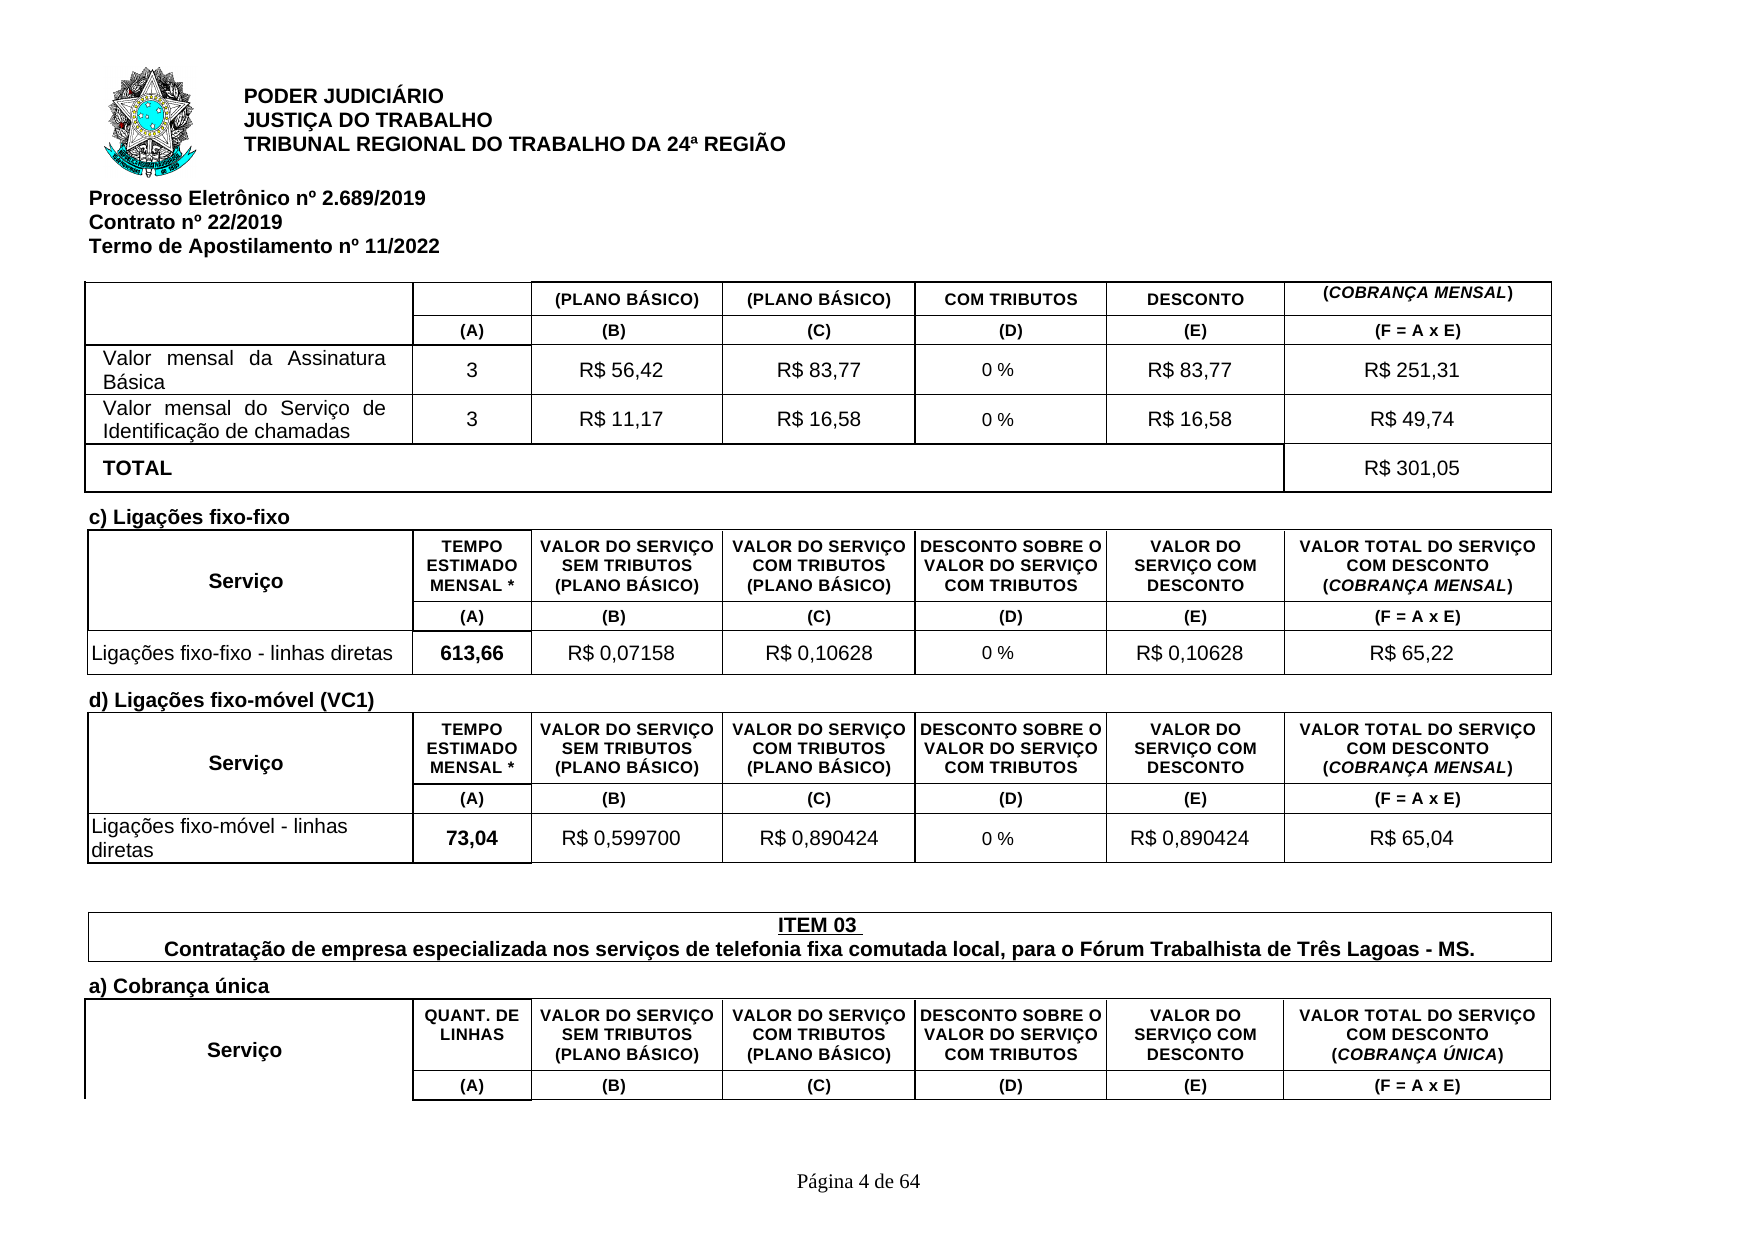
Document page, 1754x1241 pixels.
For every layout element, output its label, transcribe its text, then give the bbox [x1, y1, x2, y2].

table_cell (A) [414, 1071, 531, 1099]
table_cell 0 % [916, 395, 1106, 443]
text d) Ligações fixo-móvel (VC1) [89, 688, 1754, 712]
table_cell Valor mensal da Assinatura Básica [86, 346, 412, 394]
text c) Ligações fixo-fixo [89, 505, 1754, 529]
table_cell (A) [414, 785, 531, 813]
table_cell 73,04 [414, 814, 531, 862]
table_cell 613,66 [413, 632, 531, 674]
table_cell R$ 56,42 [532, 345, 722, 394]
table_header ITEM 03 Contratação de empresa especializada nos serviços de telefonia fixa comutada local, para o Fórum Trabalhista de Três Lagoas - MS. [89, 913, 1551, 961]
table_cell (F = A x E) [1285, 784, 1551, 813]
table_cell 0 % [916, 345, 1106, 394]
table_header DESCONTO [1107, 283, 1284, 315]
table_cell R$ 83,77 [723, 345, 914, 394]
table_cell R$ 0,890424 [723, 814, 914, 862]
table_cell (B) [532, 316, 722, 344]
table_header [414, 283, 531, 315]
table_header (PLANO BÁSICO) [723, 283, 914, 315]
table_cell R$ 49,74 [1285, 395, 1551, 443]
table_header Serviço [86, 1000, 412, 1099]
table_cell R$ 0,10628 [1107, 631, 1284, 674]
table_header VALOR DO SERVIÇO COM TRIBUTOS (PLANO BÁSICO) [723, 999, 915, 1070]
table_cell R$ 251,31 [1285, 345, 1551, 394]
table_cell R$ 16,58 [723, 395, 914, 443]
table_header (PLANO BÁSICO) [532, 283, 722, 315]
table_cell (D) [916, 1071, 1106, 1099]
table_header VALOR DO SERVIÇO SEM TRIBUTOS (PLANO BÁSICO) [532, 713, 722, 783]
table_header QUANT. DE LINHAS [414, 1000, 531, 1070]
table_header VALOR TOTAL DO SERVIÇO COM DESCONTO (COBRANÇA ÚNICA) [1284, 999, 1550, 1070]
text a) Cobrança única [89, 974, 1754, 998]
table_cell (C) [723, 784, 914, 813]
table_cell Ligações fixo-móvel - linhas diretas [89, 814, 412, 862]
table_cell (E) [1107, 1071, 1283, 1099]
table_cell (A) [414, 602, 531, 630]
table_header VALOR TOTAL DO SERVIÇO COM DESCONTO (COBRANÇA MENSAL) [1285, 530, 1551, 601]
table_cell (A) [414, 316, 531, 344]
table_cell (B) [532, 602, 722, 630]
table_cell (B) [532, 784, 722, 813]
table_header VALOR DO SERVIÇO SEM TRIBUTOS (PLANO BÁSICO) [532, 999, 722, 1070]
table_header VALOR DO SERVIÇO COM TRIBUTOS (PLANO BÁSICO) [723, 530, 915, 601]
table_cell 3 [413, 395, 531, 443]
table_header DESCONTO SOBRE O VALOR DO SERVIÇO COM TRIBUTOS [916, 713, 1106, 783]
table_cell (E) [1107, 316, 1284, 344]
table_header Serviço [89, 713, 412, 813]
table_cell 0 % [916, 631, 1106, 674]
table_cell (F = A x E) [1285, 602, 1551, 630]
table_header VALOR DO SERVIÇO COM TRIBUTOS (PLANO BÁSICO) [723, 713, 914, 783]
table_cell (D) [916, 784, 1106, 813]
table_cell Valor mensal do Serviço de Identificação de chamadas [86, 395, 412, 443]
table_header Serviço [89, 531, 412, 630]
table_cell R$ 301,05 [1285, 444, 1551, 491]
table_cell R$ 0,10628 [723, 631, 914, 674]
table_header VALOR DO SERVIÇO COM DESCONTO [1107, 713, 1284, 783]
table_header (COBRANÇA MENSAL) [1285, 283, 1551, 315]
table_cell (C) [723, 1071, 914, 1099]
table_header VALOR TOTAL DO SERVIÇO COM DESCONTO (COBRANÇA MENSAL) [1285, 713, 1551, 783]
table_header TEMPO ESTIMADO MENSAL * [414, 531, 531, 601]
table_header [86, 283, 412, 344]
table_header VALOR DO SERVIÇO COM DESCONTO [1107, 530, 1284, 601]
picture [103, 66, 198, 178]
table_header VALOR DO SERVIÇO COM DESCONTO [1107, 999, 1283, 1070]
table_cell (C) [723, 316, 914, 344]
table_cell R$ 65,04 [1285, 814, 1551, 862]
table_cell R$ 11,17 [532, 395, 722, 443]
table_cell R$ 0,599700 [532, 814, 722, 862]
table_header DESCONTO SOBRE O VALOR DO SERVIÇO COM TRIBUTOS [916, 999, 1106, 1070]
table_cell R$ 0,890424 [1107, 814, 1284, 862]
table_header DESCONTO SOBRE O VALOR DO SERVIÇO COM TRIBUTOS [916, 530, 1106, 601]
table_cell (F = A x E) [1285, 316, 1551, 344]
table_cell 0 % [916, 814, 1106, 862]
table_cell (D) [916, 602, 1106, 630]
table_header TEMPO ESTIMADO MENSAL * [414, 713, 531, 783]
table_cell R$ 83,77 [1107, 345, 1284, 394]
table_cell (E) [1107, 784, 1284, 813]
table_cell R$ 16,58 [1107, 395, 1284, 443]
table_cell (B) [532, 1071, 722, 1099]
table_cell (D) [916, 316, 1106, 344]
table_cell 3 [413, 346, 531, 394]
table_header COM TRIBUTOS [916, 283, 1106, 315]
table_header VALOR DO SERVIÇO SEM TRIBUTOS (PLANO BÁSICO) [532, 530, 722, 601]
table_cell (C) [723, 602, 914, 630]
table_cell R$ 65,22 [1285, 631, 1551, 674]
table_cell TOTAL [86, 445, 1283, 491]
table_cell R$ 0,07158 [532, 631, 722, 674]
table_cell (F = A x E) [1284, 1071, 1550, 1099]
table_cell (E) [1107, 602, 1284, 630]
table_cell Ligações fixo-fixo - linhas diretas [88, 631, 412, 674]
